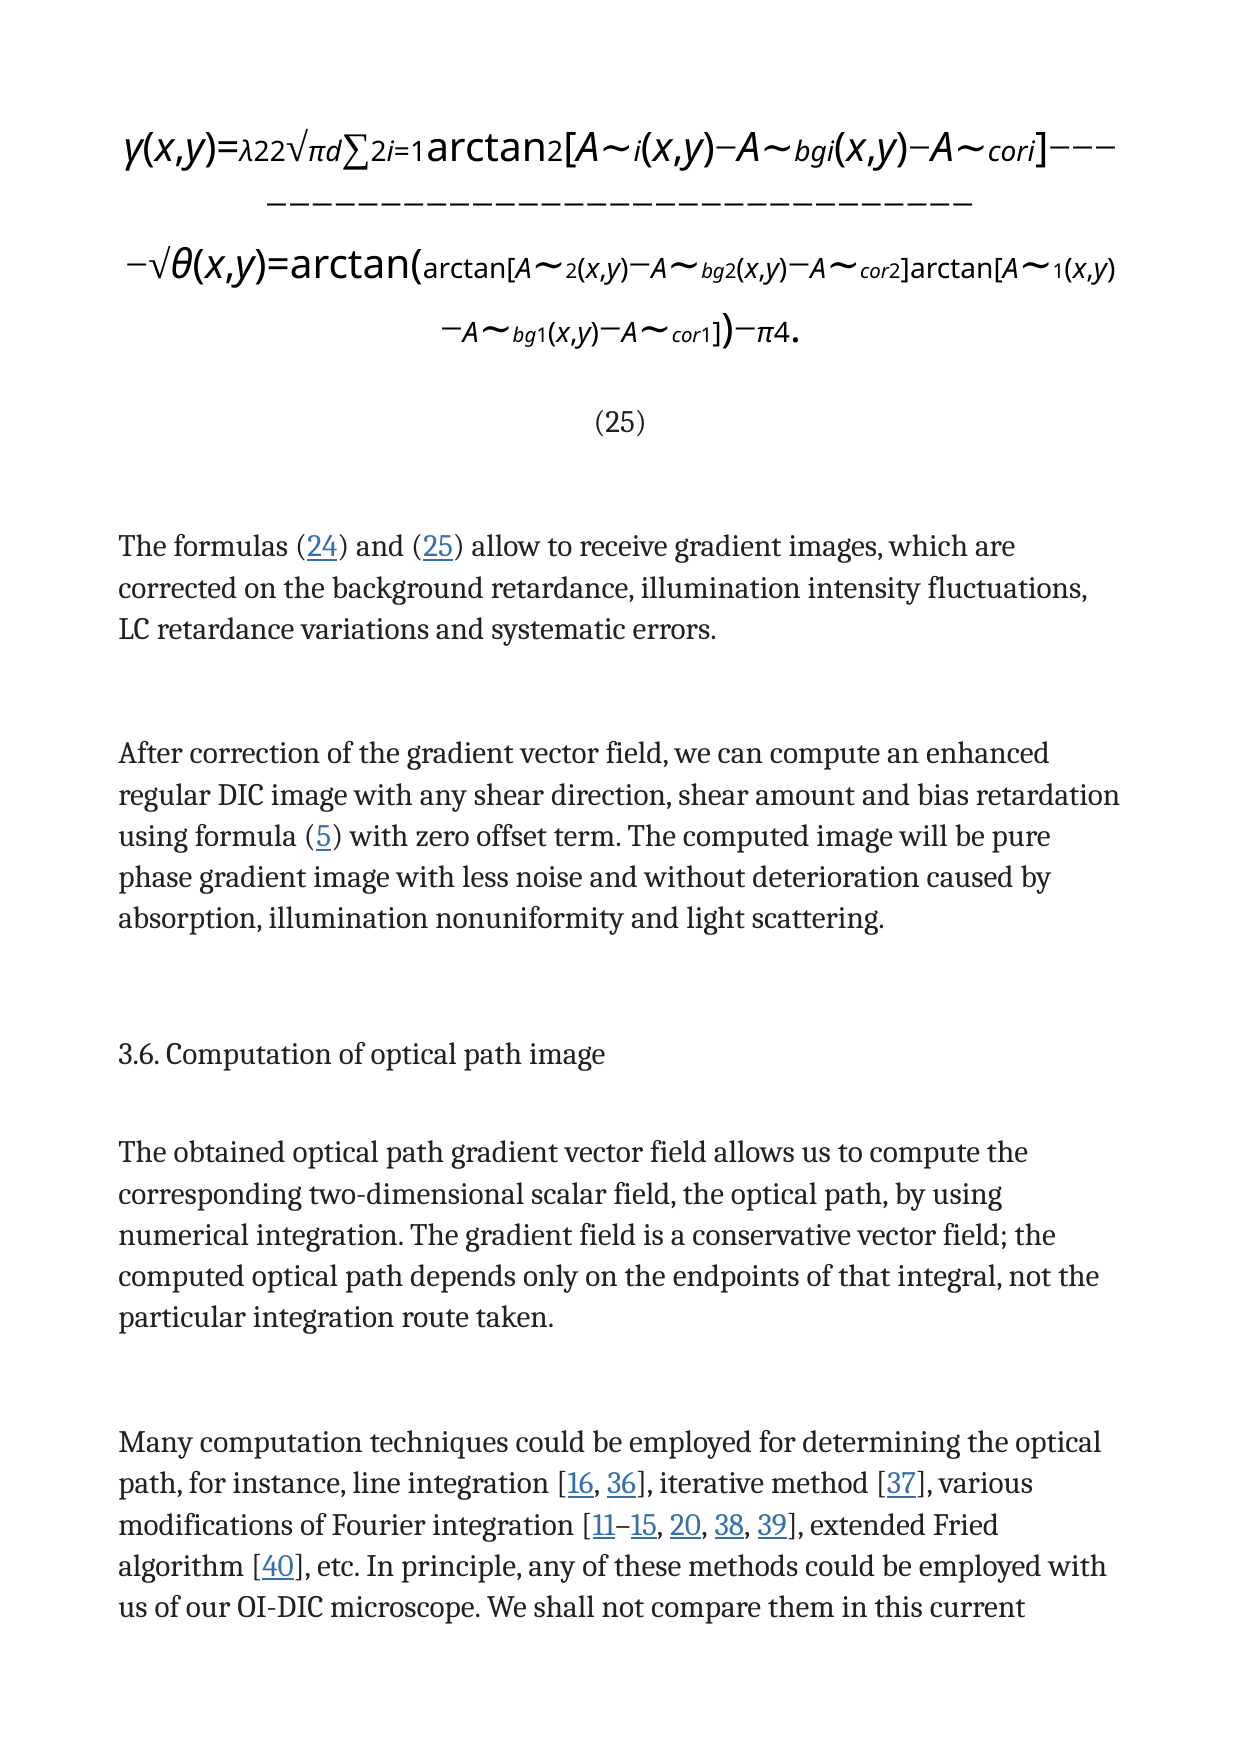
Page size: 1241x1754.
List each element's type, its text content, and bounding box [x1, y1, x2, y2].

text The obtained optical path gradient vector field allows us to compute the corresponding two-dimensional scalar field, the optical path, by using numerical integration. The gradient field is a conservative vector field; the computed optical path depends only on the endpoints of that integral, not the particular integration route taken. [118, 1135, 1122, 1336]
text γ(x,y)=λ22√πd∑2i=1arctan2[A∼i(x,y)−A∼bgi(x,y)−A∼cori]−−−−−−−−−−−−−−−−−−−−−−−−−−−−−−−−−−−√θ(x,y)=arctan(arctan[A∼2(x,y)−A∼bg2(x,y)−A∼cor2]arctan[A∼1(x,y)−A∼bg1(x,y)−A∼cor1])−π4. [118, 118, 1122, 354]
text (25) [118, 404, 1122, 440]
subtitle 3.6. Computation of optical path image [118, 1025, 1122, 1072]
text After correction of the gradient vector field, we can compute an enhanced regular DIC image with any shear direction, shear amount and bias retardation using formula (5) with zero offset term. The computed image will be pure phase gradient image with less noise and without deterioration caused by absorption, illumination nonuniformity and light scattering. [118, 736, 1122, 937]
text The formulas (24) and (25) allow to receive gradient images, which are corrected on the background retardance, illumination intensity fluctuations, LC retardance variations and systematic errors. [118, 529, 1122, 647]
text Many computation techniques could be employed for determining the optical path, for instance, line integration [16, 36], iterative method [37], various modifications of Fourier integration [11–15, 20, 38, 39], extended Fried algorithm [40], etc. In principle, any of these methods could be employed with us of our OI-DIC microscope. We shall not compare them in this current [118, 1424, 1122, 1625]
